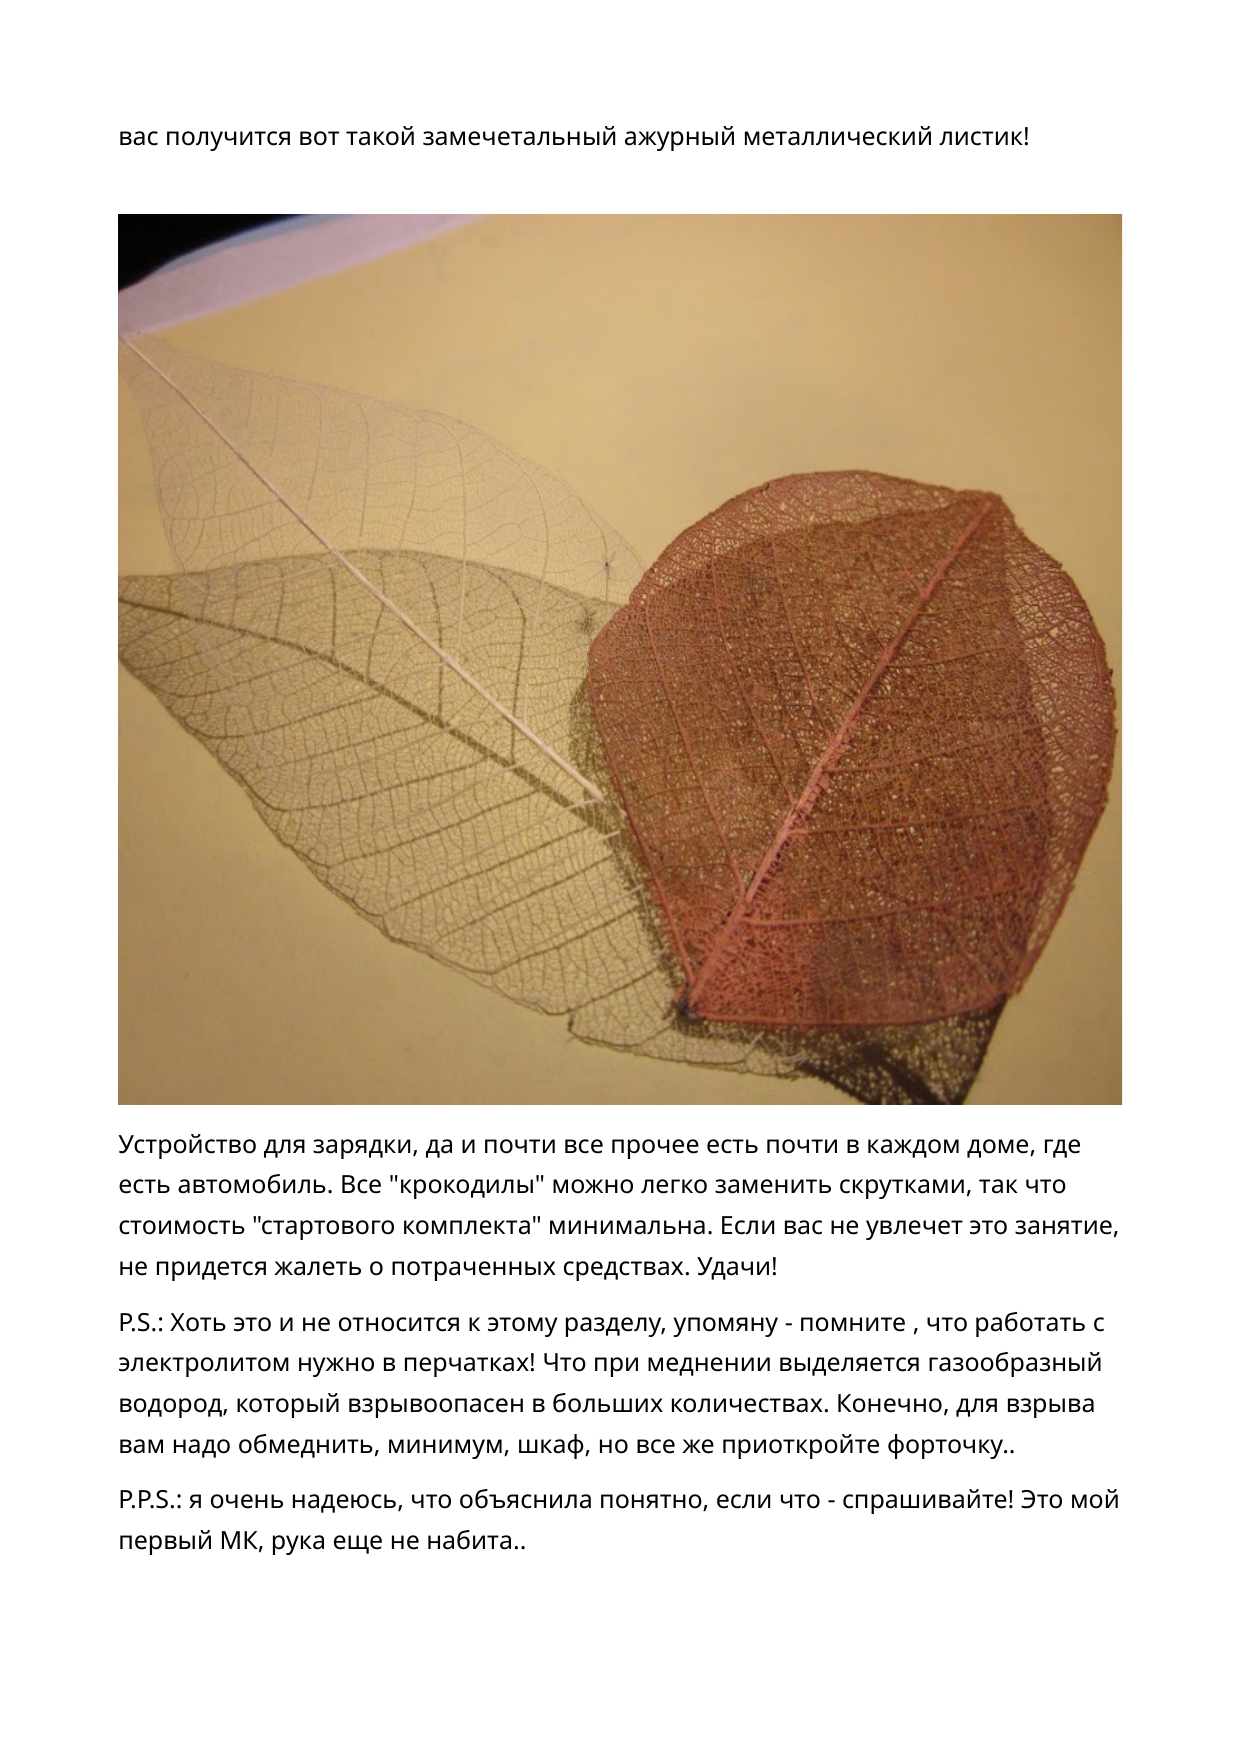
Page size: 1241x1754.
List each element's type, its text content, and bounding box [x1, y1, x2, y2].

text P.S.: Хоть это и не относится к этому разделу, упомяну - помните , что работать с электролитом нужно в перчатках! Что при меднении выделяется газообразный водород, который взрывоопасен в больших количествах. Конечно, для взрыва вам надо обмеднить, минимум, шкаф, но все же приоткройте форточку.. [118, 1304, 1122, 1461]
text вас получится вот такой замечетальный ажурный металлический листик! [118, 118, 1122, 152]
text P.P.S.: я очень надеюсь, что объяснила понятно, если что - спрашивайте! Это мой первый МК, рука еще не набита.. [118, 1482, 1122, 1557]
picture [118, 214, 1123, 1105]
text Устройство для зарядки, да и почти все прочее есть почти в каждом доме, где есть автомобиль. Все "крокодилы" можно легко заменить скрутками, так что стоимость "стартового комплекта" минимальна. Если вас не увлечет это занятие, не придется жалеть о потраченных средствах. Удачи! [118, 1126, 1122, 1283]
